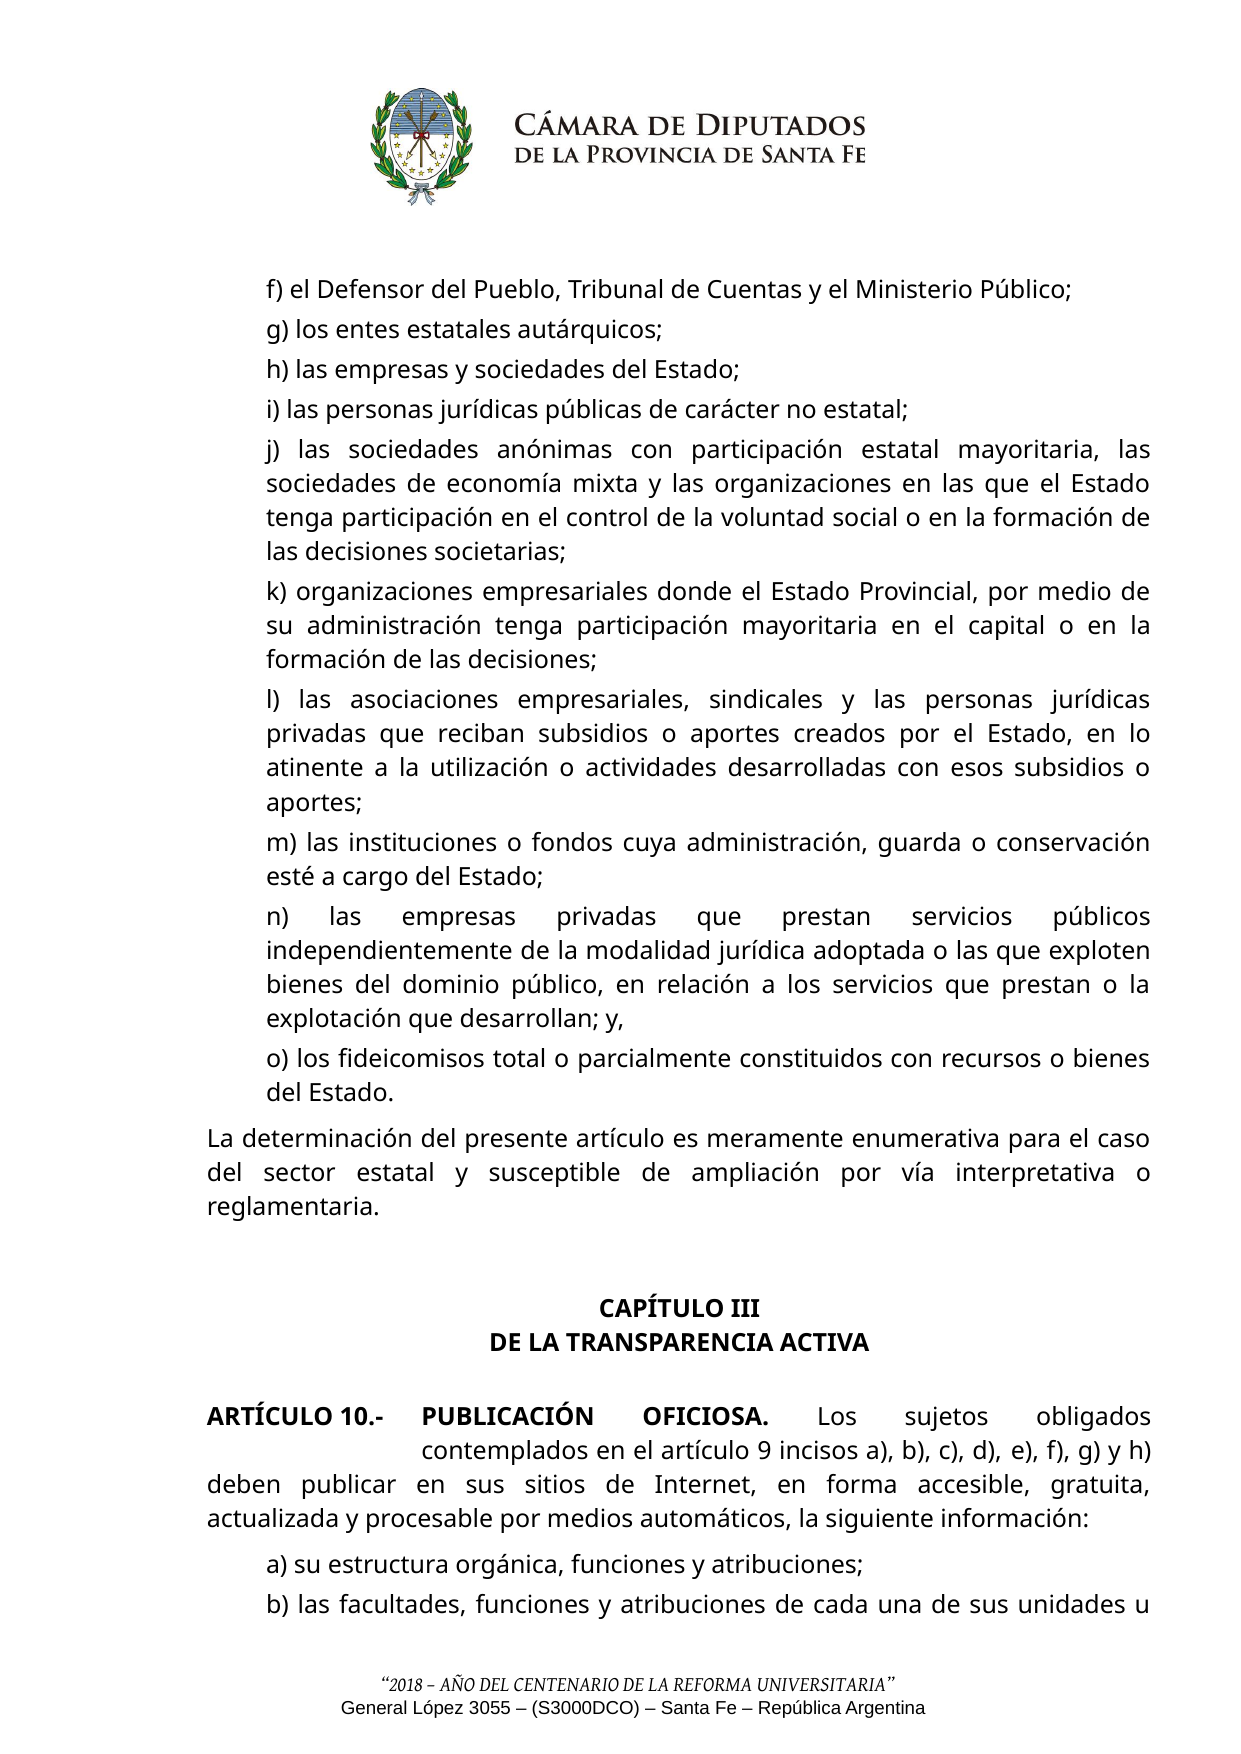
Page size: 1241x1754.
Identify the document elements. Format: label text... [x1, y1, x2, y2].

text PUBLICACIÓN OFICIOSA. Los sujetos obligados contemplados en el artículo 9 incisos a), b), c), d), e), f), g) y h) deben publicar en sus sitios de Internet, en forma accesible, gratuita, actualizada y procesable por medios automáticos, la siguiente información: [207, 1398, 1152, 1535]
list n) las empresas privadas que prestan servicios públicos independientemente de la modalidad jurídica adoptada o las que exploten bienes del dominio público, en relación a los servicios que prestan o la explotación que desarrollan; y, [266, 898, 1152, 1034]
list o) los fideicomisos total o parcialmente constituidos con recursos o bienes del Estado. [266, 1040, 1152, 1108]
text a) su estructura orgánica, funciones y atribuciones; [266, 1546, 1152, 1581]
list k) organizaciones empresariales donde el Estado Provincial, por medio de su administración tenga participación mayoritaria en el capital o en la formación de las decisiones; [266, 574, 1152, 676]
list m) las instituciones o fondos cuya administración, guarda o conservación esté a cargo del Estado; [266, 824, 1152, 892]
list g) los entes estatales autárquicos; [266, 312, 1152, 346]
list j) las sociedades anónimas con participación estatal mayoritaria, las sociedades de economía mixta y las organizaciones en las que el Estado tenga participación en el control de la voluntad social o en la formación de las decisiones societarias; [266, 432, 1152, 568]
text La determinación del presente artículo es meramente enumerativa para el caso del sector estatal y susceptible de ampliación por vía interpretativa o reglamentaria. [207, 1120, 1152, 1222]
list f) el Defensor del Pueblo, Tribunal de Cuentas y el Ministerio Público; [266, 272, 1152, 306]
text CAPÍTULO III [207, 1291, 1152, 1325]
list i) las personas jurídicas públicas de carácter no estatal; [266, 392, 1152, 426]
text b) las facultades, funciones y atribuciones de cada una de sus unidades u [266, 1586, 1152, 1621]
table_header ARTÍCULO 10.- [207, 1399, 421, 1449]
text DE LA TRANSPARENCIA ACTIVA [207, 1325, 1152, 1359]
picture [370, 88, 866, 210]
list h) las empresas y sociedades del Estado; [266, 352, 1152, 386]
list l) las asociaciones empresariales, sindicales y las personas jurídicas privadas que reciban subsidios o aportes creados por el Estado, en lo atinente a la utilización o actividades desarrolladas con esos subsidios o aportes; [266, 682, 1152, 818]
